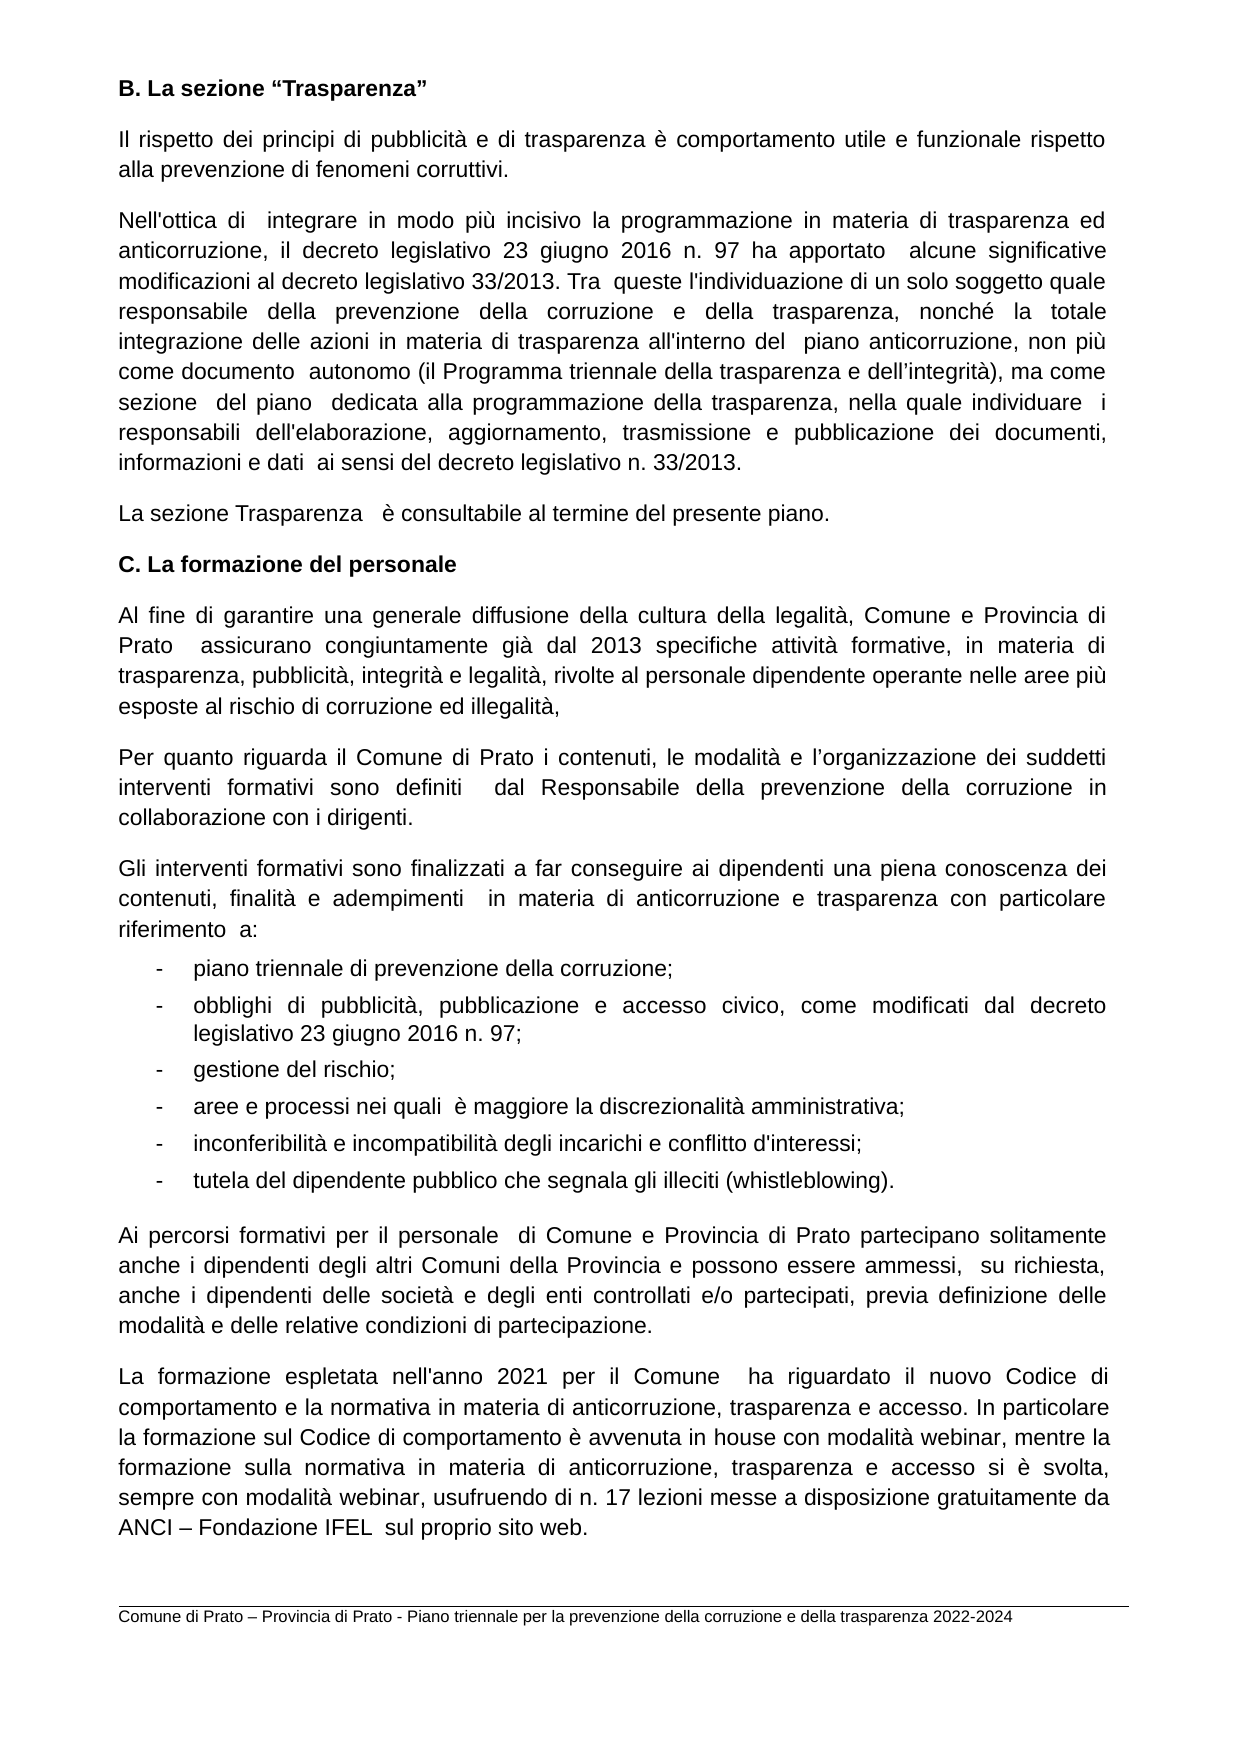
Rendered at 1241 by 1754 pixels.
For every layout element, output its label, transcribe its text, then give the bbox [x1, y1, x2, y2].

text Nell'ottica di integrare in modo più incisivo la programmazione in materia di trasparenza ed anticorruzione, il decreto legislativo 23 giugno 2016 n. 97 ha apportato alcune significative modificazioni al decreto legislativo 33/2013. Tra queste l'individuazione di un solo soggetto quale responsabile della prevenzione della corruzione e della trasparenza, nonché la totale integrazione delle azioni in materia di trasparenza all'interno del piano anticorruzione, non più come documento autonomo (il Programma triennale della trasparenza e dell’integrità), ma come sezione del piano dedicata alla programmazione della trasparenza, nella quale individuare i responsabili dell'elaborazione, aggiornamento, trasmissione e pubblicazione dei documenti, informazioni e dati ai sensi del decreto legislativo n. 33/2013. [118, 207, 1107, 475]
text Il rispetto dei principi di pubblicità e di trasparenza è comportamento utile e funzionale rispetto alla prevenzione di fenomeni corruttivi. [118, 126, 1107, 183]
list tutela del dipendente pubblico che segnala gli illeciti (whistleblowing). [156, 1164, 1107, 1195]
text La sezione Trasparenza è consultabile al termine del presente piano. [118, 500, 1107, 526]
list piano triennale di prevenzione della corruzione; [156, 952, 1107, 983]
text Gli interventi formativi sono finalizzati a far conseguire ai dipendenti una piena conoscenza dei contenuti, finalità e adempimenti in materia di anticorruzione e trasparenza con particolare riferimento a: [118, 855, 1107, 942]
list aree e processi nei quali è maggiore la discrezionalità amministrativa; [156, 1090, 1107, 1121]
text Ai percorsi formativi per il personale di Comune e Provincia di Prato partecipano solitamente anche i dipendenti degli altri Comuni della Provincia e possono essere ammessi, su richiesta, anche i dipendenti delle società e degli enti controllati e/o partecipati, previa definizione delle modalità e delle relative condizioni di partecipazione. [118, 1222, 1107, 1339]
text B. La sezione “Trasparenza” [118, 75, 1107, 101]
list gestione del rischio; [156, 1052, 1107, 1084]
text La formazione espletata nell'anno 2021 per il Comune ha riguardato il nuovo Codice di comportamento e la normativa in materia di anticorruzione, trasparenza e accesso. In particolare la formazione sul Codice di comportamento è avvenuta in house con modalità webinar, mentre la formazione sulla normativa in materia di anticorruzione, trasparenza e accesso si è svolta, sempre con modalità webinar, usufruendo di n. 17 lezioni messe a disposizione gratuitamente da ANCI – Fondazione IFEL sul proprio sito web. [118, 1363, 1110, 1541]
list inconferibilità e incompatibilità degli incarichi e conflitto d'interessi; [156, 1127, 1107, 1158]
text Per quanto riguarda il Comune di Prato i contenuti, le modalità e l’organizzazione dei suddetti interventi formativi sono definiti dal Responsabile della prevenzione della corruzione in collaborazione con i dirigenti. [118, 744, 1107, 831]
text Al fine di garantire una generale diffusione della cultura della legalità, Comune e Provincia di Prato assicurano congiuntamente già dal 2013 specifiche attività formative, in materia di trasparenza, pubblicità, integrità e legalità, rivolte al personale dipendente operante nelle aree più esposte al rischio di corruzione ed illegalità, [118, 602, 1107, 719]
text C. La formazione del personale [118, 551, 1107, 577]
list obblighi di pubblicità, pubblicazione e accesso civico, come modificati dal decreto legislativo 23 giugno 2016 n. 97; [156, 989, 1107, 1047]
